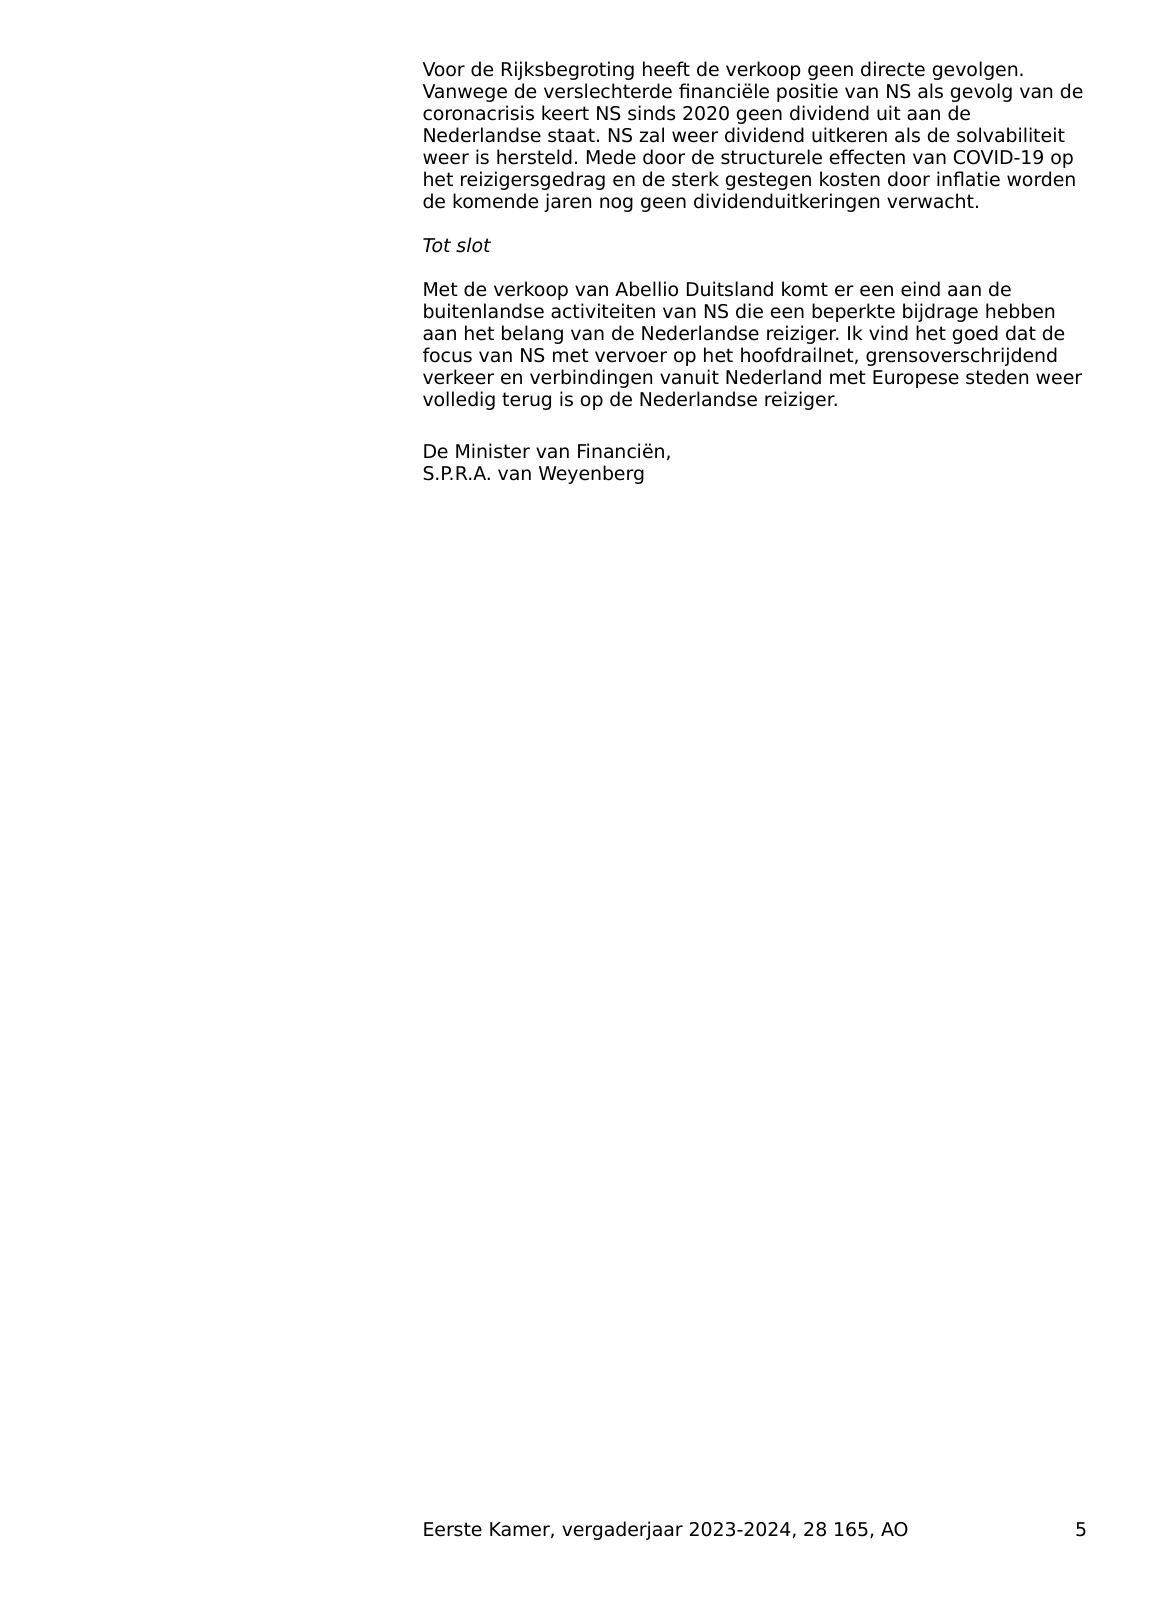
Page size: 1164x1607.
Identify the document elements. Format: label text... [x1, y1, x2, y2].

text Met de verkoop van Abellio Duitsland komt er een eind aan de buitenlandse activiteiten van NS die een beperkte bijdrage hebben aan het belang van de Nederlandse reiziger. Ik vind het goed dat de focus van NS met vervoer op het hoofdrailnet, grensoverschrijdend verkeer en verbindingen vanuit Nederland met Europese steden weer volledig terug is op de Nederlandse reiziger. [422, 279, 1087, 411]
text De Minister van Financiën, S.P.R.A. van Weyenberg [422, 441, 1087, 485]
subtitle Tot slot [422, 235, 1087, 257]
text Voor de Rijksbegroting heeft de verkoop geen directe gevolgen. Vanwege de verslechterde financiële positie van NS als gevolg van de coronacrisis keert NS sinds 2020 geen dividend uit aan de Nederlandse staat. NS zal weer dividend uitkeren als de solvabiliteit weer is hersteld. Mede door de structurele effecten van COVID-19 op het reizigersgedrag en de sterk gestegen kosten door inflatie worden de komende jaren nog geen dividenduitkeringen verwacht. [422, 59, 1087, 213]
